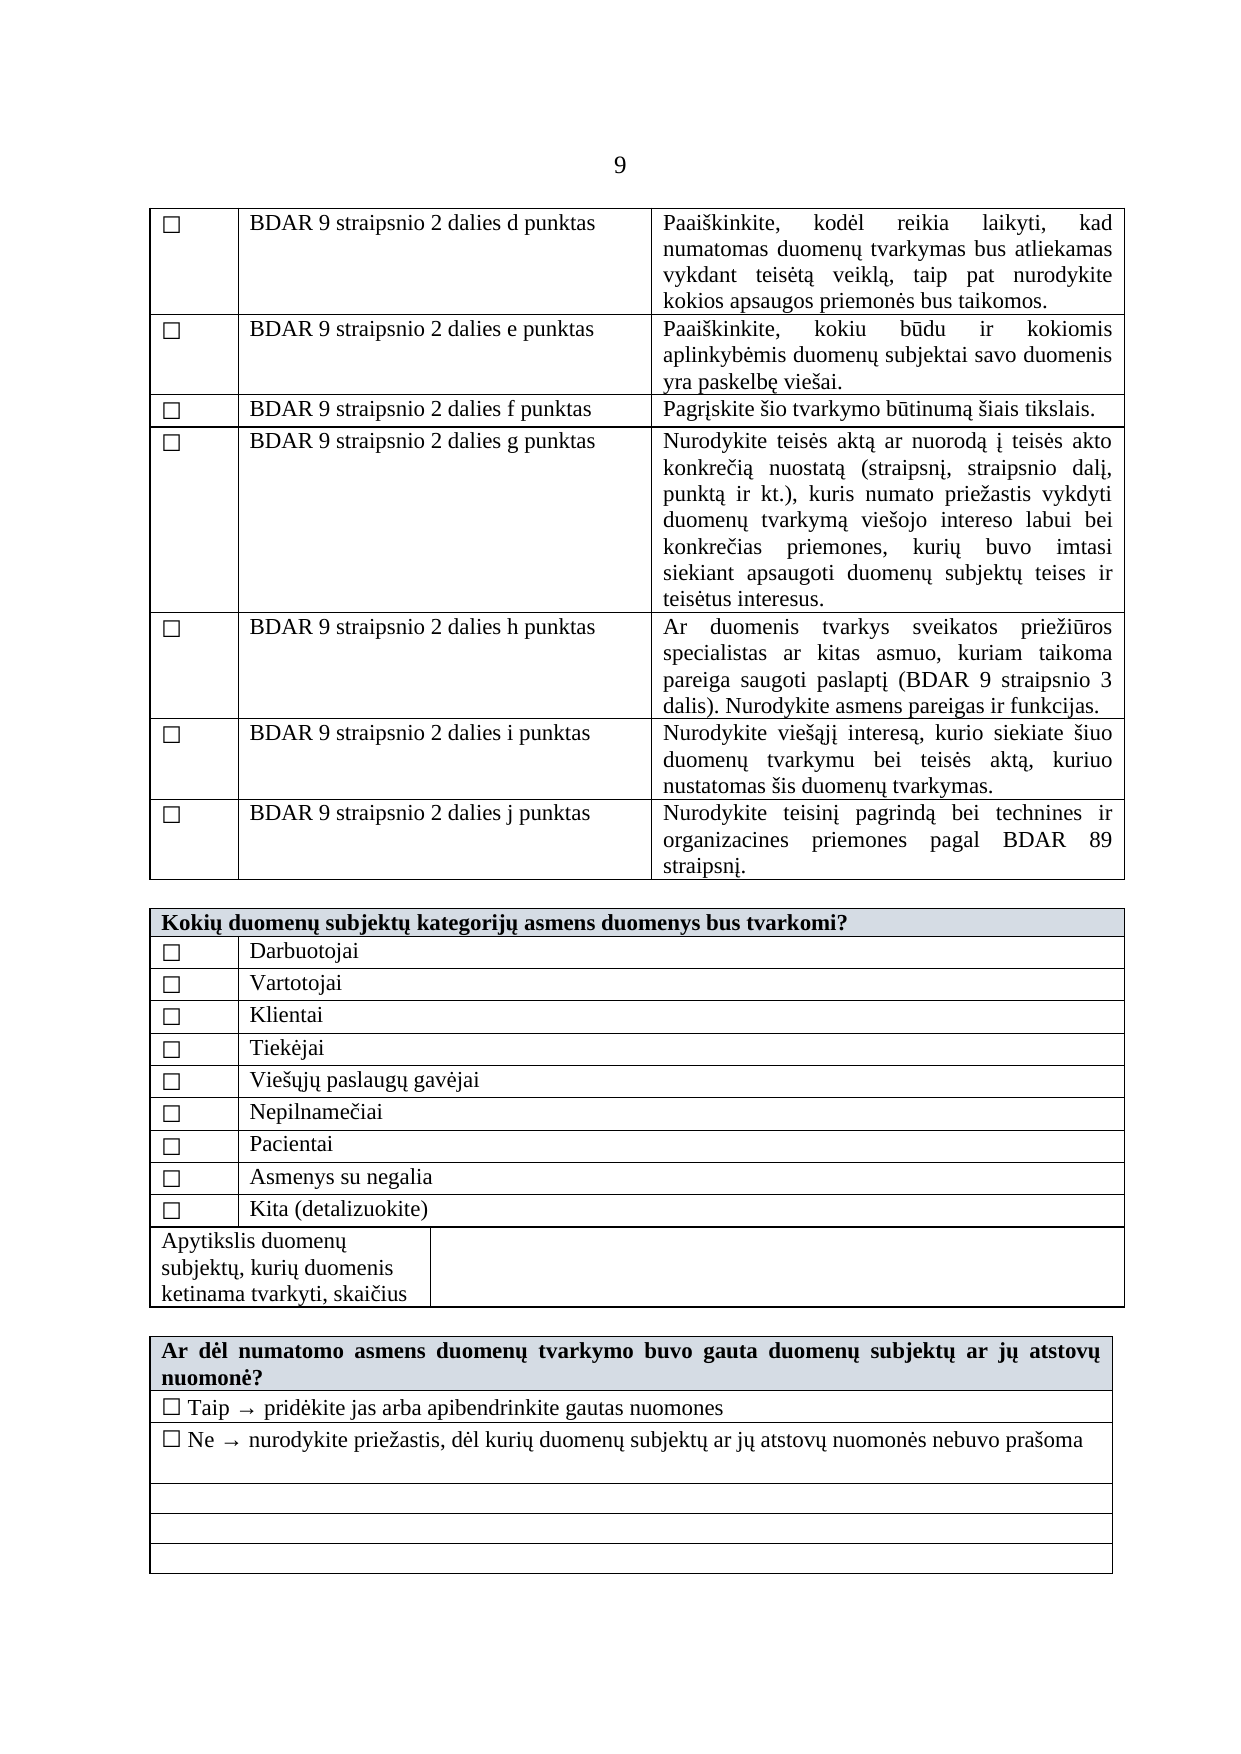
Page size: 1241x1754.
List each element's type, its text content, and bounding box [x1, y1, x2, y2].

table_cell ☐ [151, 613, 238, 718]
table_header Kokių duomenų subjektų kategorijų asmens duomenys bus tvarkomi? [151, 909, 1124, 936]
table_cell Vartotojai [239, 969, 1124, 1000]
table_cell Nurodykite teisės aktą ar nuorodą į teisės akto konkrečią nuostatą (straipsnį, straipsnio dalį, punktą ir kt.), kuris numato priežastis vykdyti duomenų tvarkymą viešojo intereso labui bei konkrečias priemones, kurių buvo imtasi siekiant apsaugoti duomenų subjektų teises ir teisėtus interesus. [652, 428, 1124, 612]
table_cell Pacientai [239, 1131, 1124, 1162]
table_cell BDAR 9 straipsnio 2 dalies f punktas [239, 395, 651, 426]
table_cell ☐ Ne → nurodykite priežastis, dėl kurių duomenų subjektų ar jų atstovų nuomonės nebuvo prašoma [151, 1423, 1112, 1483]
table_cell Viešųjų paslaugų gavėjai [239, 1066, 1124, 1097]
table_cell [151, 1514, 1112, 1543]
table_cell ☐ Taip → pridėkite jas arba apibendrinkite gautas nuomones [151, 1391, 1112, 1422]
table_cell Nurodykite viešąjį interesą, kurio siekiate šiuo duomenų tvarkymu bei teisės aktą, kuriuo nustatomas šis duomenų tvarkymas. [652, 719, 1124, 798]
table_cell Kita (detalizuokite) [239, 1195, 1124, 1226]
table_cell BDAR 9 straipsnio 2 dalies g punktas [239, 428, 651, 612]
table_cell [431, 1228, 1124, 1306]
table_cell Pagrįskite šio tvarkymo būtinumą šiais tikslais. [652, 395, 1124, 426]
table_cell BDAR 9 straipsnio 2 dalies j punktas [239, 800, 651, 878]
table_cell ☐ [151, 395, 238, 426]
table_cell Ar duomenis tvarkys sveikatos priežiūros specialistas ar kitas asmuo, kuriam taikoma pareiga saugoti paslaptį (BDAR 9 straipsnio 3 dalis). Nurodykite asmens pareigas ir funkcijas. [652, 613, 1124, 718]
table_cell Asmenys su negalia [239, 1163, 1124, 1194]
table_cell ☐ [151, 1195, 238, 1226]
table_cell ☐ [151, 315, 238, 394]
table_cell ☐ [151, 1131, 238, 1162]
table_cell Tiekėjai [239, 1034, 1124, 1065]
table_cell ☐ [151, 1066, 238, 1097]
table_cell BDAR 9 straipsnio 2 dalies e punktas [239, 315, 651, 394]
table_cell ☐ [151, 969, 238, 1000]
table_cell Apytikslis duomenų subjektų, kurių duomenis ketinama tvarkyti, skaičius [151, 1228, 430, 1306]
table_cell ☐ [151, 719, 238, 798]
table_cell [151, 1484, 1112, 1513]
table_cell [151, 1544, 1112, 1573]
table_cell ☐ [151, 1098, 238, 1129]
table_cell ☐ [151, 937, 238, 968]
table_cell ☐ [151, 428, 238, 612]
table_cell Paaiškinkite, kodėl reikia laikyti, kad numatomas duomenų tvarkymas bus atliekamas vykdant teisėtą veiklą, taip pat nurodykite kokios apsaugos priemonės bus taikomos. [652, 209, 1124, 314]
table_cell ☐ [151, 1034, 238, 1065]
table_cell BDAR 9 straipsnio 2 dalies i punktas [239, 719, 651, 798]
table_cell Klientai [239, 1001, 1124, 1033]
table_cell ☐ [151, 1001, 238, 1033]
table_cell ☐ [151, 209, 238, 314]
table_cell Nepilnamečiai [239, 1098, 1124, 1129]
table_cell ☐ [151, 1163, 238, 1194]
table_header Ar dėl numatomo asmens duomenų tvarkymo buvo gauta duomenų subjektų ar jų atstovų nuomonė? [151, 1337, 1112, 1390]
table_cell ☐ [151, 800, 238, 878]
table_cell Darbuotojai [239, 937, 1124, 968]
table_cell BDAR 9 straipsnio 2 dalies d punktas [239, 209, 651, 314]
table_cell Paaiškinkite, kokiu būdu ir kokiomis aplinkybėmis duomenų subjektai savo duomenis yra paskelbę viešai. [652, 315, 1124, 394]
table_cell Nurodykite teisinį pagrindą bei technines ir organizacines priemones pagal BDAR 89 straipsnį. [652, 800, 1124, 878]
table_cell BDAR 9 straipsnio 2 dalies h punktas [239, 613, 651, 718]
